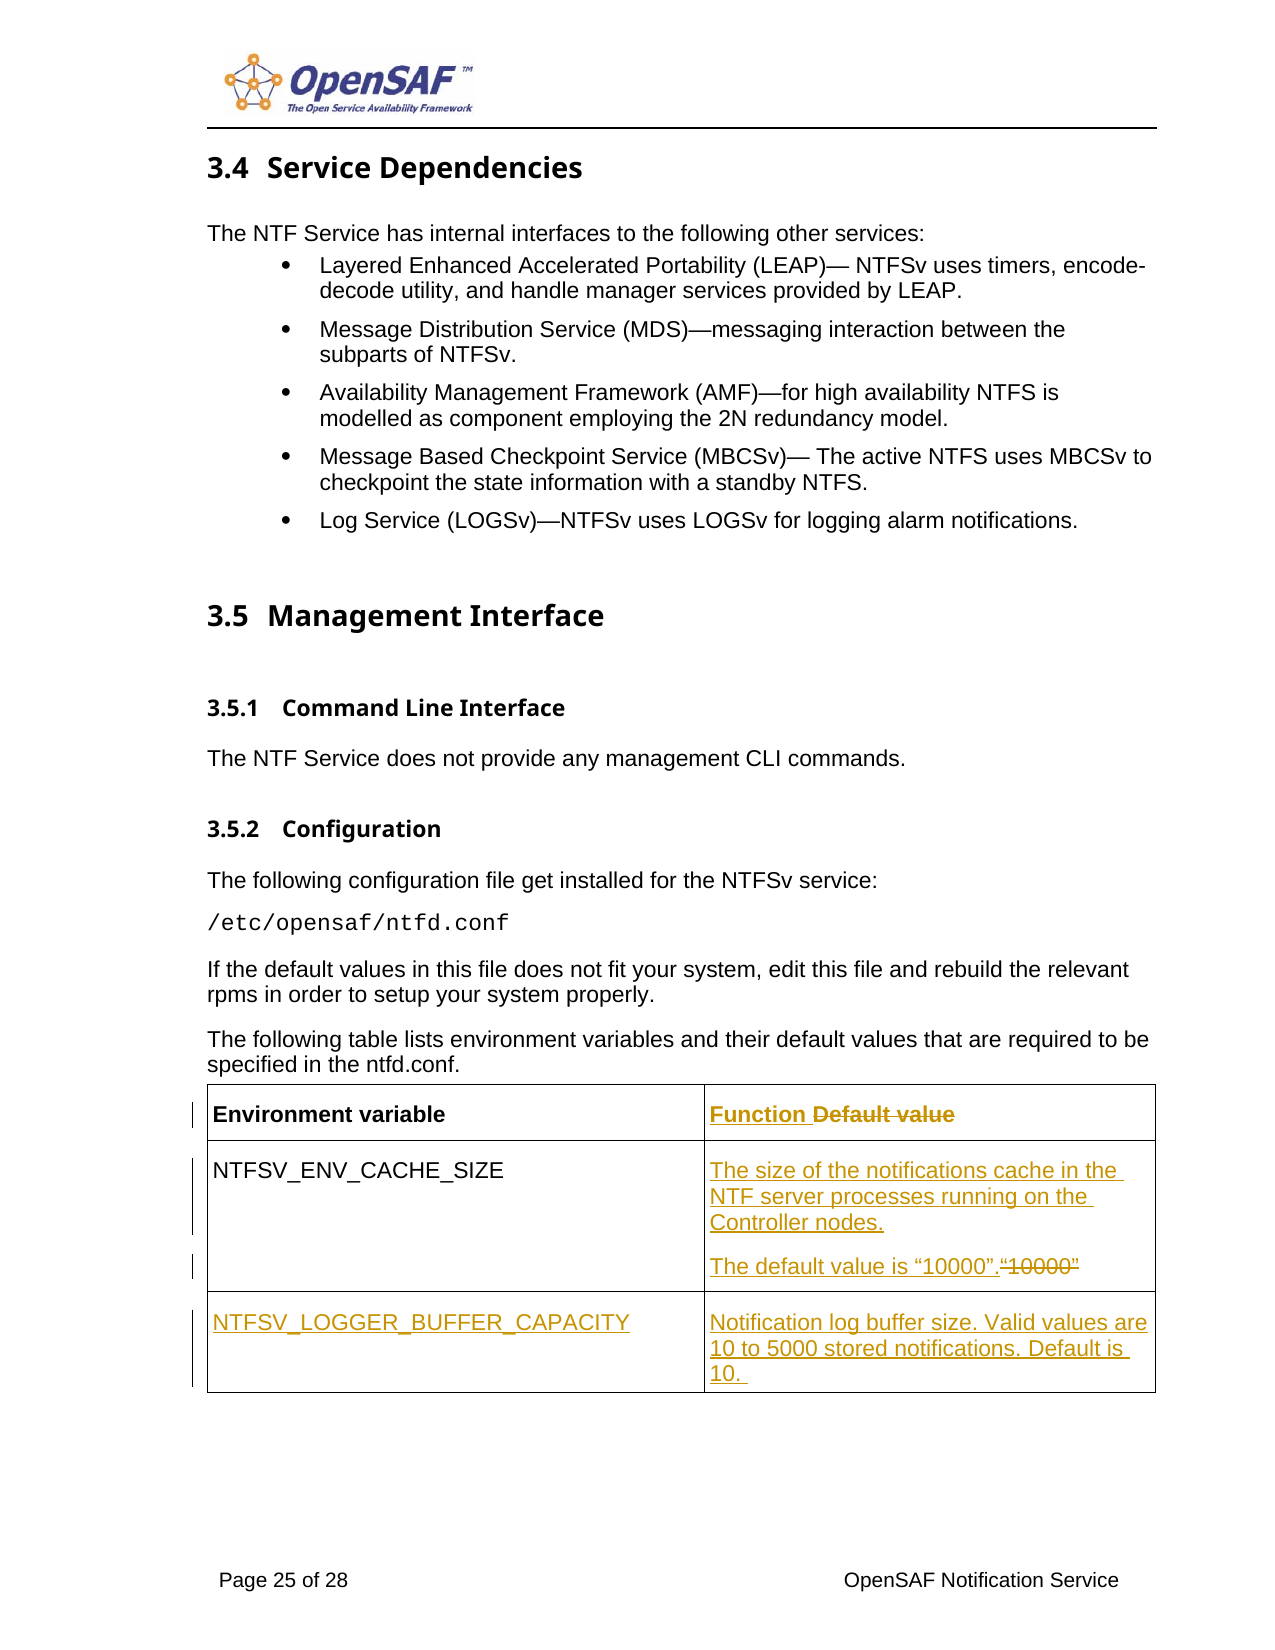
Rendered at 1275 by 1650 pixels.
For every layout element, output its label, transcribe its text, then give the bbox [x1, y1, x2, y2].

list Log Service (LOGSv)—NTFSv uses LOGSv for logging alarm notifications. [282, 508, 1157, 533]
table_header Function [705, 1085, 1155, 1140]
subtitle Service Dependencies [207, 148, 1157, 187]
table_cell NTFSV_ENV_CACHE_SIZE [208, 1141, 704, 1291]
text The following configuration file get installed for the NTFSv service: [207, 867, 1157, 893]
text /etc/opensaf/ntfd.conf [207, 912, 1157, 938]
table_cell Notification log buffer size. Valid values are 10 to 5000 stored notifications. Default is 10. [705, 1292, 1155, 1392]
subtitle Command Line Interface [207, 692, 1157, 723]
table_cell The size of the notifications cache in the NTF server processes running on the Controller nodes. The default value is “10000”. [705, 1141, 1155, 1291]
table_cell NTFSV_LOGGER_BUFFER_CAPACITY [208, 1292, 704, 1392]
list Availability Management Framework (AMF)—for high availability NTFS is modelled as component employing the 2N redundancy model. [282, 380, 1157, 431]
subtitle Configuration [207, 813, 1157, 844]
picture [223, 50, 475, 116]
subtitle Management Interface [207, 596, 1157, 635]
text The NTF Service does not provide any management CLI commands. [207, 746, 1157, 771]
list Message Based Checkpoint Service (MBCSv)— The active NTFS uses MBCSv to checkpoint the state information with a standby NTFS. [282, 444, 1157, 495]
text If the default values in this file does not fit your system, edit this file and rebuild the relevant rpms in order to setup your system properly. [207, 956, 1157, 1008]
list Layered Enhanced Accelerated Portability (LEAP)— NTFSv uses timers, encode-decode utility, and handle manager services provided by LEAP. [282, 253, 1157, 304]
text The following table lists environment variables and their default values that are required to be specified in the ntfd.conf. [207, 1026, 1157, 1078]
list Message Distribution Service (MDS)—messaging interaction between the subparts of NTFSv. [282, 316, 1157, 368]
text The NTF Service has internal interfaces to the following other services: [207, 221, 1157, 246]
table_header Environment variable [208, 1085, 704, 1140]
